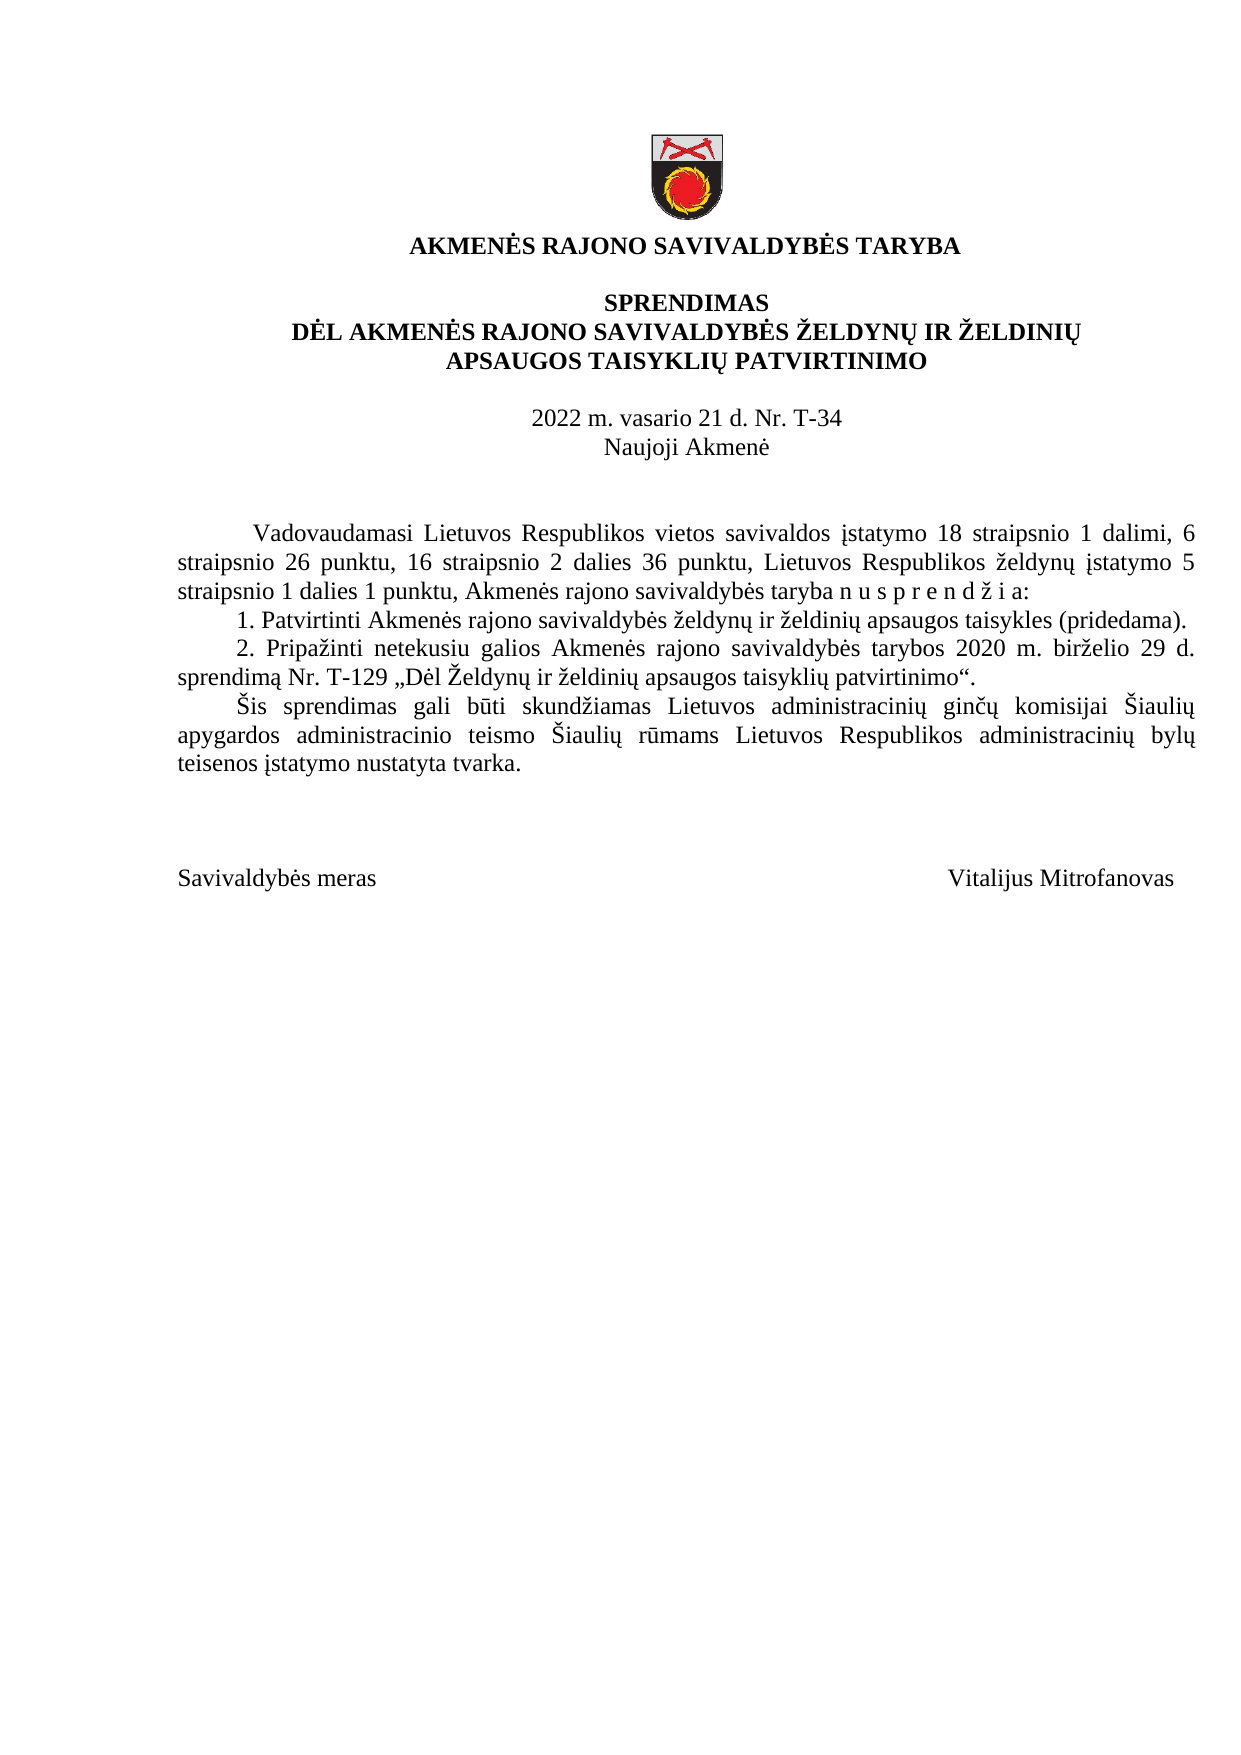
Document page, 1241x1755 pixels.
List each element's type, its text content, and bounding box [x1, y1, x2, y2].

text APSAUGOS TAISYKLIŲ PATVIRTINIMO [177, 346, 1196, 375]
text 1. Patvirtinti Akmenės rajono savivaldybės želdynų ir želdinių apsaugos taisykles (pridedama). [177, 605, 1196, 633]
text SPRENDIMAS [177, 288, 1196, 317]
text Šis sprendimas gali būti skundžiamas Lietuvos administracinių ginčų komisijai Šiaulių apygardos administracinio teismo Šiaulių rūmams Lietuvos Respublikos administracinių bylų teisenos įstatymo nustatyta tvarka. [177, 691, 1196, 777]
text AKMENĖS RAJONO SAVIVALDYBĖS TARYBA [177, 231, 1193, 260]
text 2022 m. vasario 21 d. Nr. T-34 [177, 403, 1196, 432]
text Naujoji Akmenė [177, 432, 1196, 461]
text Vadovaudamasi Lietuvos Respublikos vietos savivaldos įstatymo 18 straipsnio 1 dalimi, 6 straipsnio 26 punktu, 16 straipsnio 2 dalies 36 punktu, Lietuvos Respublikos želdynų įstatymo 5 straipsnio 1 dalies 1 punktu, Akmenės rajono savivaldybės taryba n u s p r e n d ž i a: [177, 518, 1196, 605]
text DĖL AKMENĖS RAJONO SAVIVALDYBĖS ŽELDYNŲ IR ŽELDINIŲ [177, 317, 1196, 346]
text 2. Pripažinti netekusiu galios Akmenės rajono savivaldybės tarybos 2020 m. birželio 29 d. sprendimą Nr. T-129 „Dėl Želdynų ir želdinių apsaugos taisyklių patvirtinimo“. [177, 633, 1196, 691]
text Savivaldybės meras Vitalijus Mitrofanovas [177, 863, 1196, 892]
